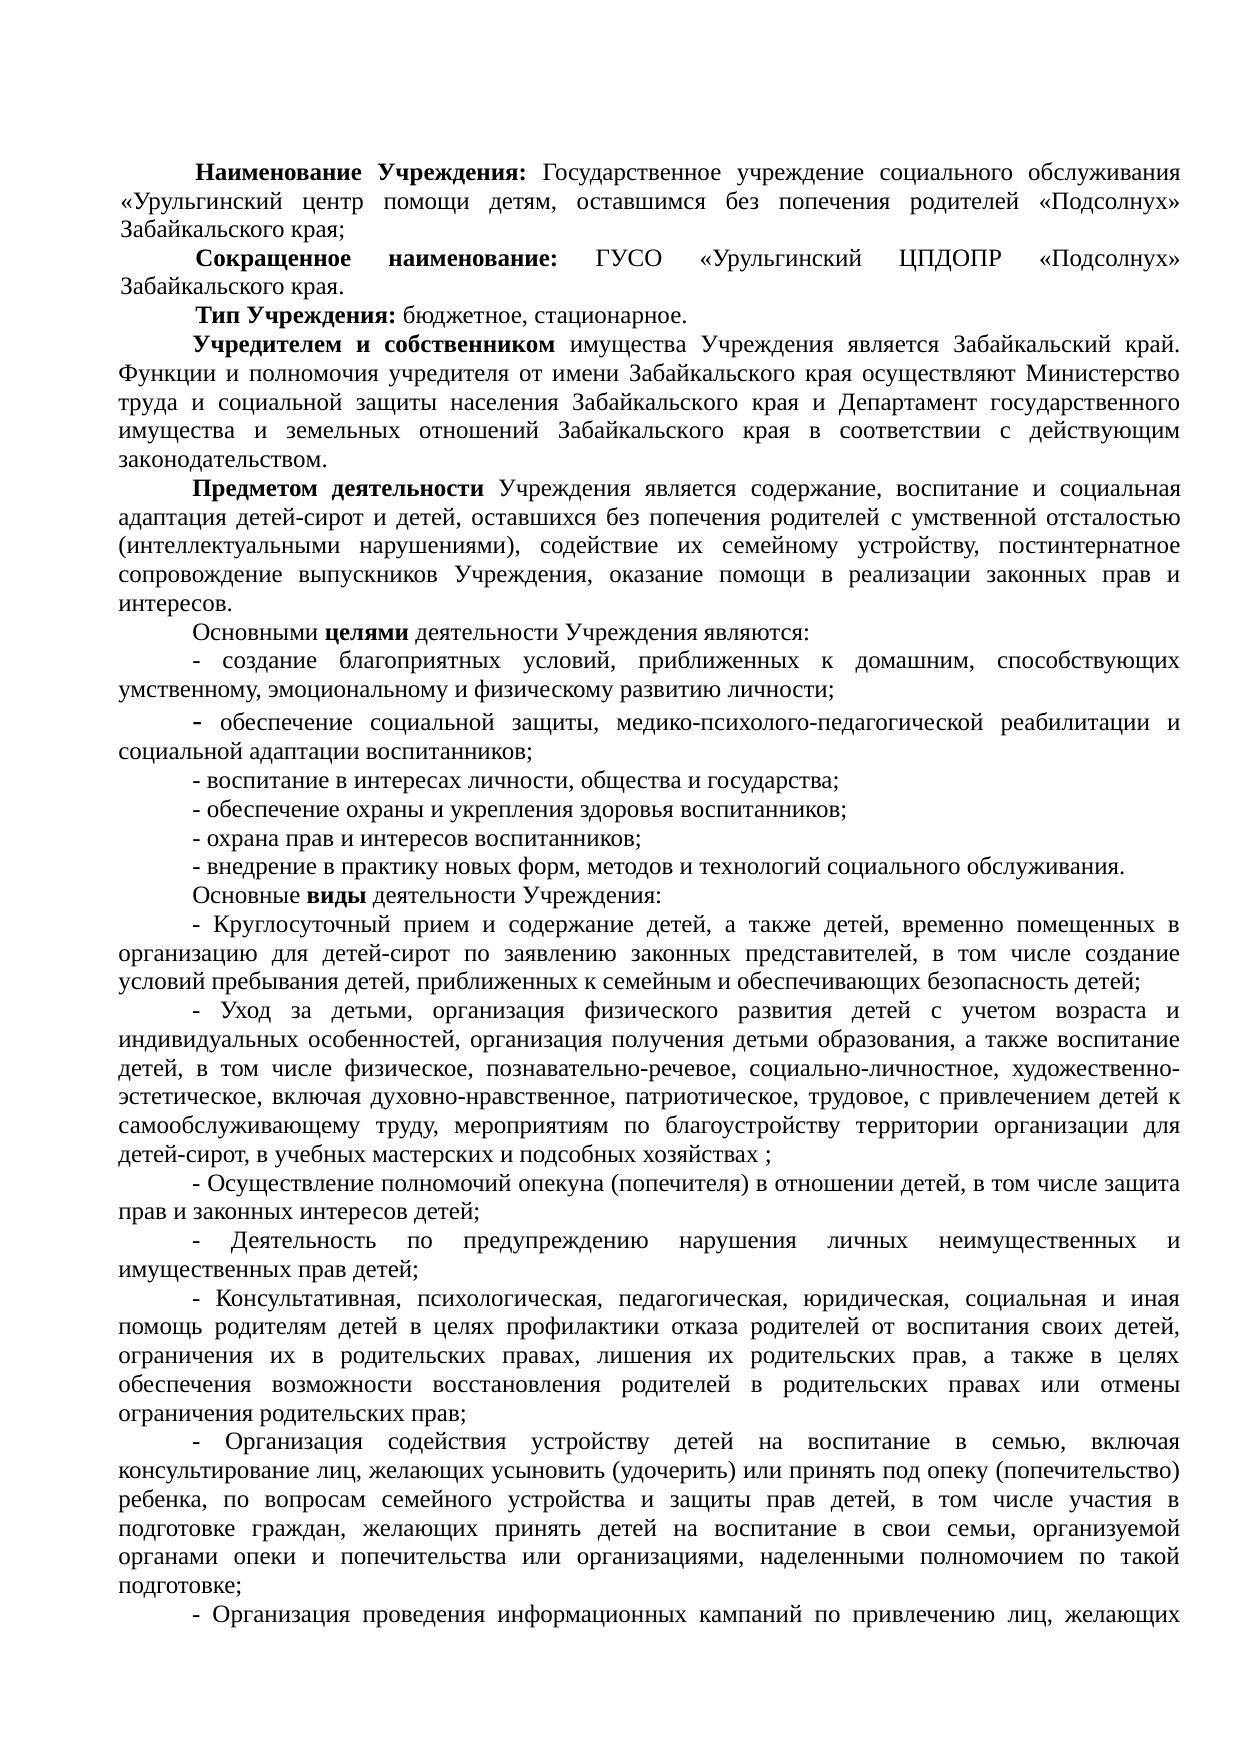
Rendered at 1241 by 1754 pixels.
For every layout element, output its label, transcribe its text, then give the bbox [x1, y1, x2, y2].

text Предметом деятельности Учреждения является содержание, воспитание и социальная адаптация детей-сирот и детей, оставшихся без попечения родителей с умственной отсталостью (интеллектуальными нарушениями), содействие их семейному устройству, постинтернатное сопровождение выпускников Учреждения, оказание помощи в реализации законных прав и интересов. [118, 473, 1181, 617]
text - Консультативная, психологическая, педагогическая, юридическая, социальная и иная помощь родителям детей в целях профилактики отказа родителей от воспитания своих детей, ограничения их в родительских правах, лишения их родительских прав, а также в целях обеспечения возможности восстановления родителей в родительских правах или отмены ограничения родительских прав; [118, 1283, 1181, 1426]
text - внедрение в практику новых форм, методов и технологий социального обслуживания. [118, 851, 1181, 880]
text - Осуществление полномочий опекуна (попечителя) в отношении детей, в том числе защита прав и законных интересов детей; [118, 1168, 1181, 1225]
text - создание благоприятных условий, приближенных к домашним, способствующих умственному, эмоциональному и физическому развитию личности; [118, 645, 1181, 703]
text - воспитание в интересах личности, общества и государства; [118, 765, 1181, 794]
text - охрана прав и интересов воспитанников; [118, 823, 1181, 851]
text Основные виды деятельности Учреждения: [118, 880, 1181, 909]
text - Организация содействия устройству детей на воспитание в семью, включая консультирование лиц, желающих усыновить (удочерить) или принять под опеку (попечительство) ребенка, по вопросам семейного устройства и защиты прав детей, в том числе участия в подготовке граждан, желающих принять детей на воспитание в свои семьи, организуемой органами опеки и попечительства или организациями, наделенными полномочием по такой подготовке; [118, 1426, 1181, 1599]
text Основными целями деятельности Учреждения являются: [118, 617, 1181, 645]
text - Круглосуточный прием и содержание детей, а также детей, временно помещенных в организацию для детей-сирот по заявлению законных представителей, в том числе создание условий пребывания детей, приближенных к семейным и обеспечивающих безопасность детей; [118, 909, 1181, 995]
text Сокращенное наименование: ГУСО «Урульгинский ЦПДОПР «Подсолнух» Забайкальского края. [120, 243, 1181, 301]
text Наименование Учреждения: Государственное учреждение социального обслуживания «Урульгинский центр помощи детям, оставшимся без попечения родителей «Подсолнух» Забайкальского края; [120, 158, 1181, 243]
text - обеспечение охраны и укрепления здоровья воспитанников; [118, 794, 1181, 823]
text - Уход за детьми, организация физического развития детей с учетом возраста и индивидуальных особенностей, организация получения детьми образования, а также воспитание детей, в том числе физическое, познавательно-речевое, социально-личностное, художественно-эстетическое, включая духовно-нравственное, патриотическое, трудовое, с привлечением детей к самообслуживающему труду, мероприятиям по благоустройству территории организации для детей-сирот, в учебных мастерских и подсобных хозяйствах ; [118, 995, 1181, 1168]
text - обеспечение социальной защиты, медико-психолого-педагогической реабилитации и социальной адаптации воспитанников; [118, 703, 1181, 765]
text - Организация проведения информационных кампаний по привлечению лиц, желающих [118, 1599, 1181, 1628]
text Учредителем и собственником имущества Учреждения является Забайкальский край. Функции и полномочия учредителя от имени Забайкальского края осуществляют Министерство труда и социальной защиты населения Забайкальского края и Департамент государственного имущества и земельных отношений Забайкальского края в соответствии с действующим законодательством. [118, 329, 1181, 473]
text Тип Учреждения: бюджетное, стационарное. [120, 301, 1181, 329]
text - Деятельность по предупреждению нарушения личных неимущественных и имущественных прав детей; [118, 1225, 1181, 1283]
